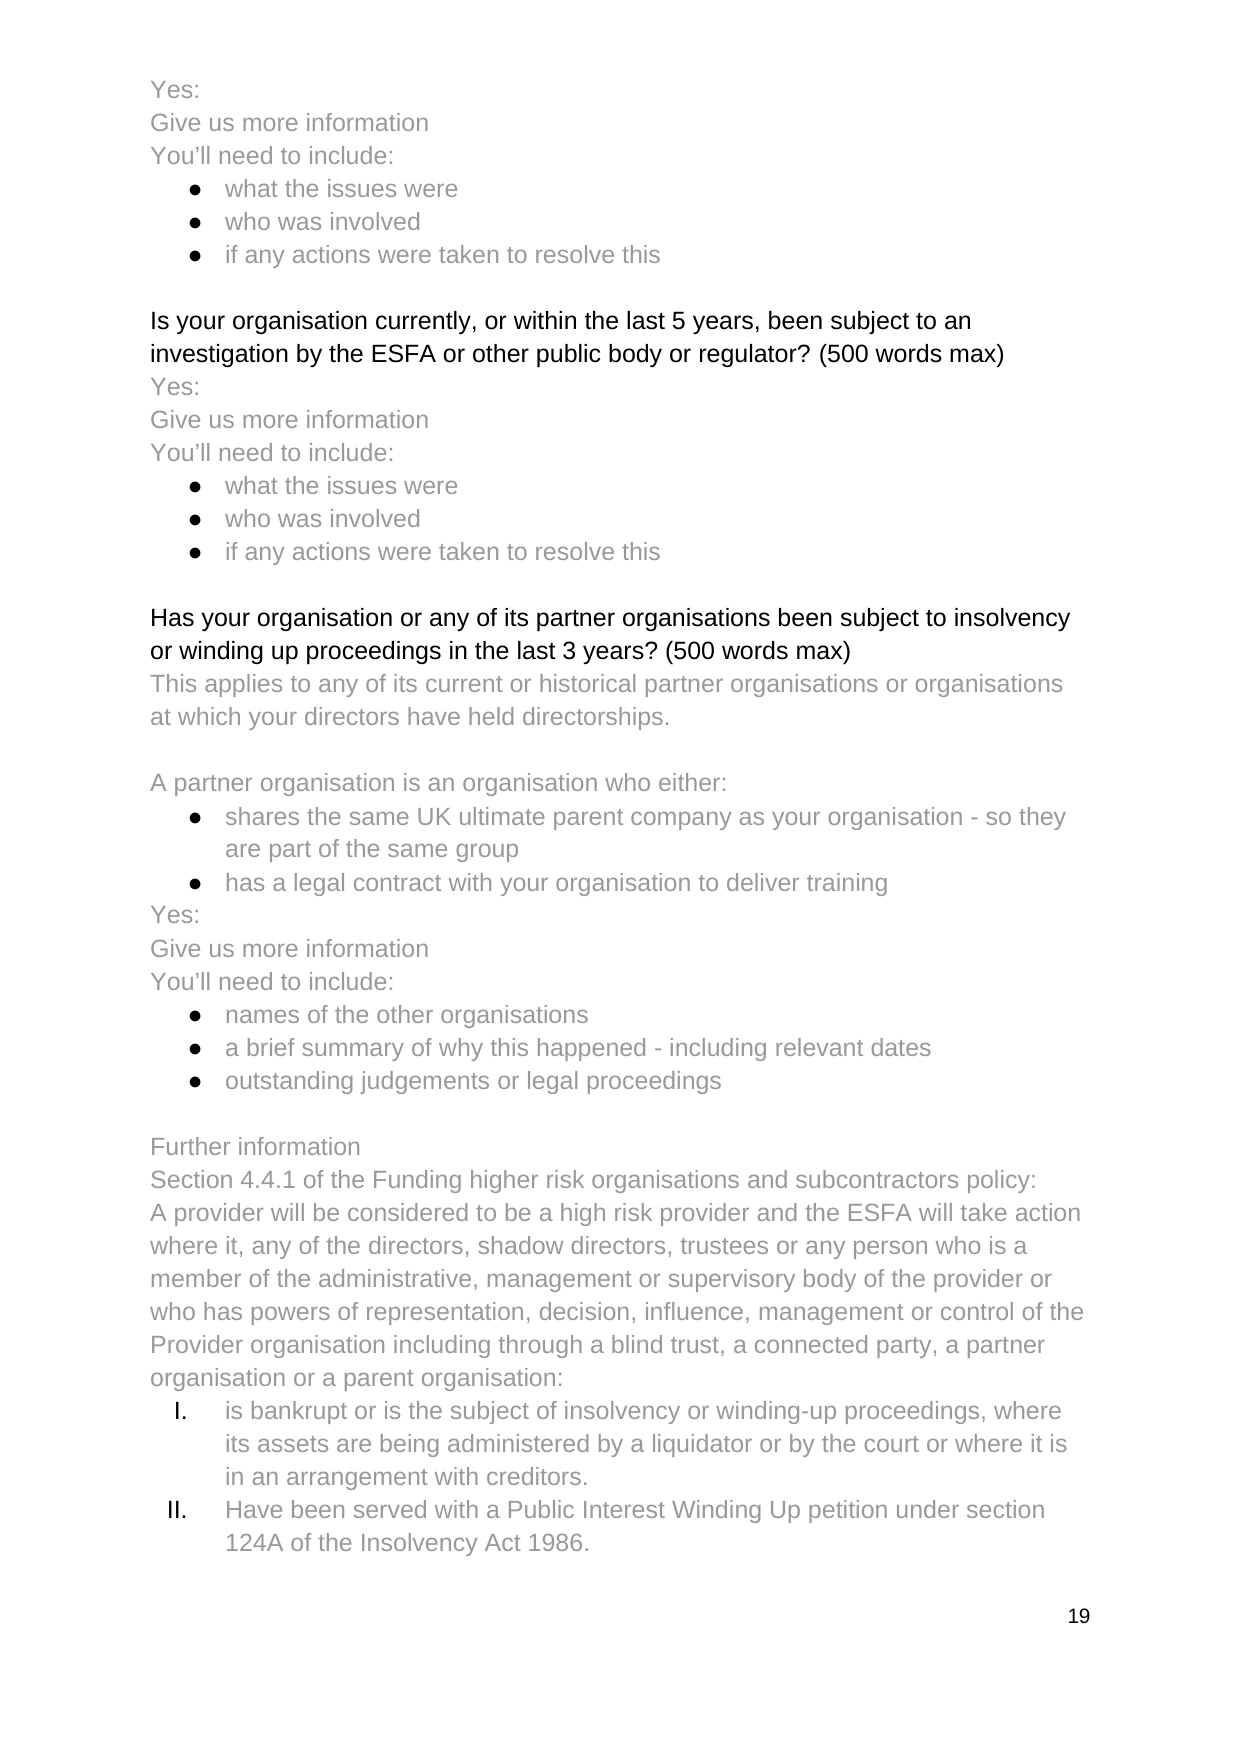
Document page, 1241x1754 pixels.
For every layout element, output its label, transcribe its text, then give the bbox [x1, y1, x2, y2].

list a brief summary of why this happened - including relevant dates [187, 1033, 1090, 1061]
text This applies to any of its current or historical partner organisations or organisations at which your directors have held directorships. [150, 669, 1090, 731]
list has a legal contract with your organisation to deliver training [187, 867, 1090, 896]
list shares the same UK ultimate parent company as your organisation - so they are part of the same group [187, 801, 1090, 863]
text A partner organisation is an organisation who either: [150, 768, 1090, 797]
list outstanding judgements or legal proceedings [187, 1066, 1090, 1094]
text Yes: [150, 372, 1090, 401]
list if any actions were taken to resolve this [187, 240, 1090, 269]
text Yes: [150, 901, 1090, 929]
list Have been served with a Public Interest Winding Up petition under section 124A of the Insolvency Act 1986. [187, 1495, 1090, 1557]
list who was involved [187, 504, 1090, 533]
text You’ll need to include: [150, 967, 1090, 995]
text Yes: [150, 75, 1090, 104]
list what the issues were [187, 174, 1090, 203]
list who was involved [187, 207, 1090, 236]
list what the issues were [187, 471, 1090, 500]
text Give us more information [150, 108, 1090, 137]
text Is your organisation currently, or within the last 5 years, been subject to an investigation by the ESFA or other public body or regulator? (500 words max) [150, 306, 1090, 368]
list names of the other organisations [187, 999, 1090, 1028]
text You’ll need to include: [150, 438, 1090, 467]
list is bankrupt or is the subject of insolvency or winding-up proceedings, where its assets are being administered by a liquidator or by the court or where it is in an arrangement with creditors. [187, 1396, 1090, 1491]
text Give us more information [150, 933, 1090, 962]
text You’ll need to include: [150, 141, 1090, 170]
text Further information [150, 1132, 1090, 1160]
text Give us more information [150, 405, 1090, 434]
text Has your organisation or any of its partner organisations been subject to insolvency or winding up proceedings in the last 3 years? (500 words max) [150, 603, 1090, 665]
text Section 4.4.1 of the Funding higher risk organisations and subcontractors policy: [150, 1165, 1090, 1193]
text A provider will be considered to be a high risk provider and the ESFA will take action where it, any of the directors, shadow directors, trustees or any person who is a member of the administrative, management or supervisory body of the provider or who has powers of representation, decision, influence, management or control of the Provider organisation including through a blind trust, a connected party, a partner organisation or a parent organisation: [150, 1198, 1090, 1392]
list if any actions were taken to resolve this [187, 537, 1090, 566]
